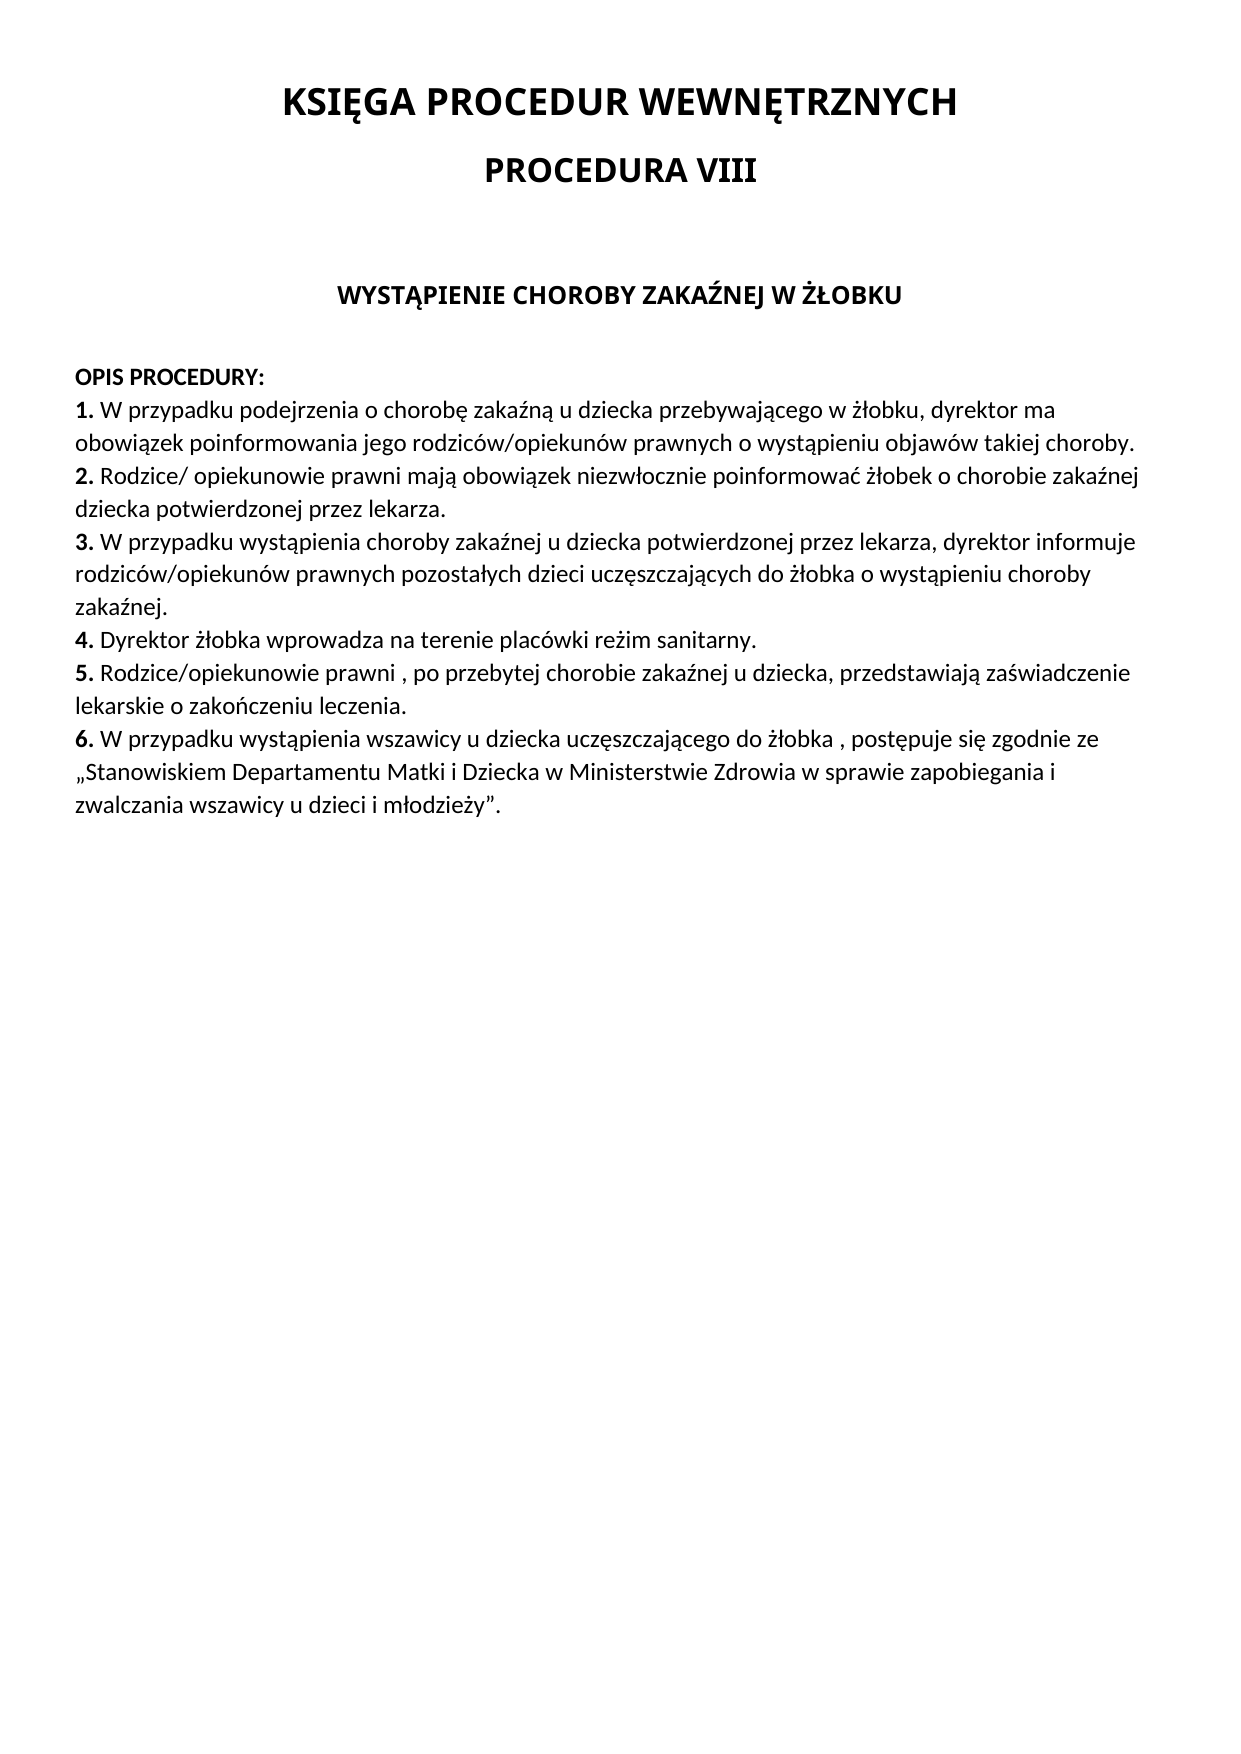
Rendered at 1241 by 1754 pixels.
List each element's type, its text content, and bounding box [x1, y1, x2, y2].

text PROCEDURA VIII [75, 147, 1165, 192]
text OPIS PROCEDURY: 1. W przypadku podejrzenia o chorobę zakaźną u dziecka przebywającego w żłobku, dyrektor ma obowiązek poinformowania jego rodziców/opiekunów prawnych o wystąpieniu objawów takiej choroby. 2. Rodzice/ opiekunowie prawni mają obowiązek niezwłocznie poinformować żłobek o chorobie zakaźnej dziecka potwierdzonej przez lekarza. 3. W przypadku wystąpienia choroby zakaźnej u dziecka potwierdzonej przez lekarza, dyrektor informuje rodziców/opiekunów prawnych pozostałych dzieci uczęszczających do żłobka o wystąpieniu choroby zakaźnej. 4. Dyrektor żłobka wprowadza na terenie placówki reżim sanitarny. 5. Rodzice/opiekunowie prawni , po przebytej chorobie zakaźnej u dziecka, przedstawiają zaświadczenie lekarskie o zakończeniu leczenia. 6. W przypadku wystąpienia wszawicy u dziecka uczęszczającego do żłobka , postępuje się zgodnie ze „Stanowiskiem Departamentu Matki i Dziecka w Ministerstwie Zdrowia w sprawie zapobiegania i zwalczania wszawicy u dzieci i młodzieży”. [75, 361, 1165, 819]
text WYSTĄPIENIE CHOROBY ZAKAŹNEJ W ŻŁOBKU [75, 278, 1165, 342]
text KSIĘGA PROCEDUR WEWNĘTRZNYCH [75, 75, 1165, 126]
